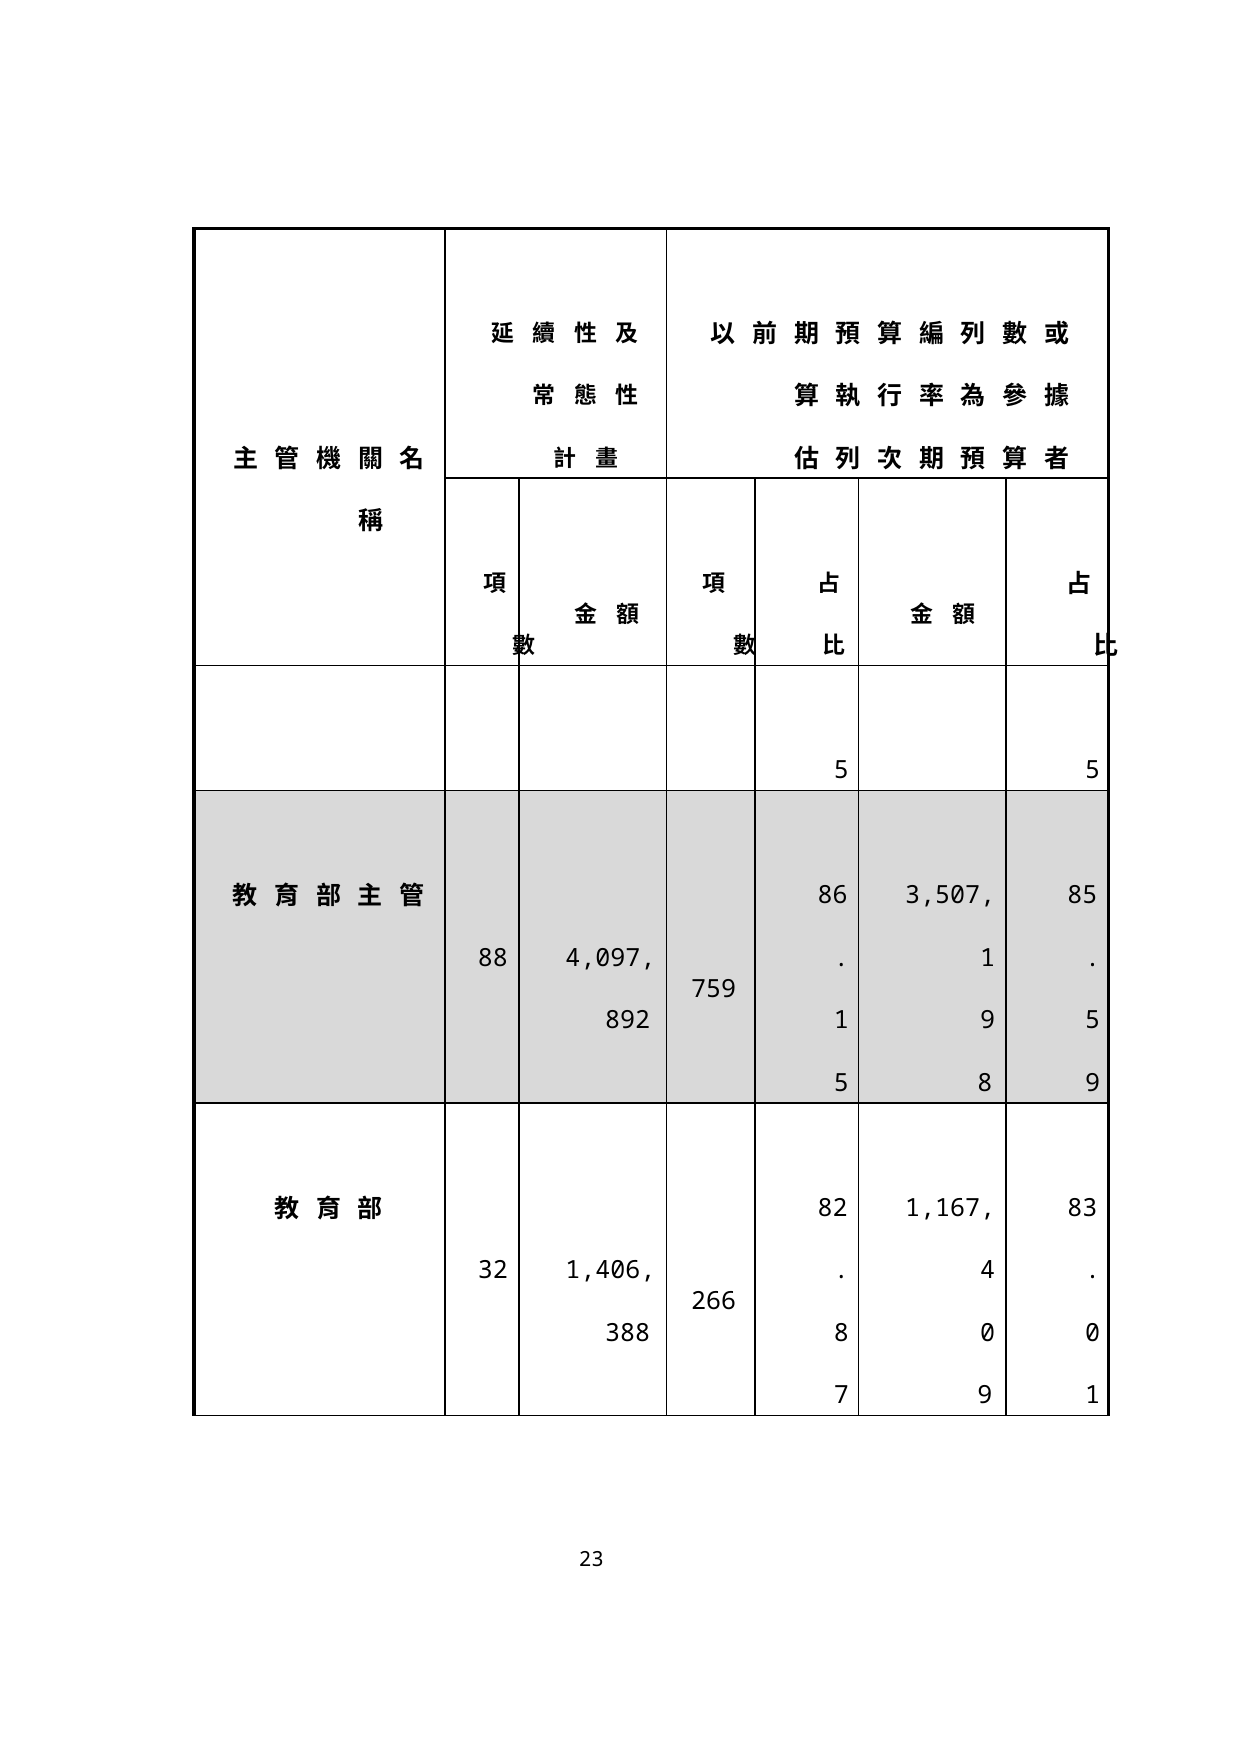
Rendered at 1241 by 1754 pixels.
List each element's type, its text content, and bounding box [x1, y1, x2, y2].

table_cell 82.87 [756, 1104, 858, 1415]
table_cell 266 [667, 1104, 754, 1415]
table_cell 項數 [667, 479, 754, 665]
table_cell 759 [667, 791, 754, 1102]
table_cell 5 [756, 666, 858, 790]
table_cell 881 [446, 791, 518, 1102]
table_cell 占比 [1007, 479, 1107, 665]
table_cell 321 [446, 1104, 518, 1415]
table_cell 83.01 [1007, 1104, 1107, 1415]
table_cell [667, 666, 754, 790]
table_cell 4,097,892 [520, 791, 666, 1102]
table_cell 教育部 [196, 1104, 444, 1415]
table_cell 1,406,388 [520, 1104, 666, 1415]
table_cell 5 [1007, 666, 1107, 790]
table_cell 3,507,198 [859, 791, 1005, 1102]
table_cell [520, 666, 666, 790]
table_cell 85.59 [1007, 791, 1107, 1102]
table_cell 占比 [756, 479, 858, 665]
table_cell 金額 [859, 479, 1005, 665]
table_cell 86.15 [756, 791, 858, 1102]
table_cell 項數 [446, 479, 518, 665]
table_cell 教育部主管 [196, 791, 444, 1102]
table_header 以前期預算編列數或算執行率為參據估列次期預算者 [667, 230, 1107, 477]
table_cell [859, 666, 1005, 790]
table_cell [196, 666, 444, 790]
table_cell 1,167,409 [859, 1104, 1005, 1415]
table_cell 金額 [520, 479, 666, 665]
table_cell [446, 666, 518, 790]
table_header 延續性及常態性計畫 [446, 230, 666, 477]
table_header 主管機關名稱 [196, 230, 444, 665]
